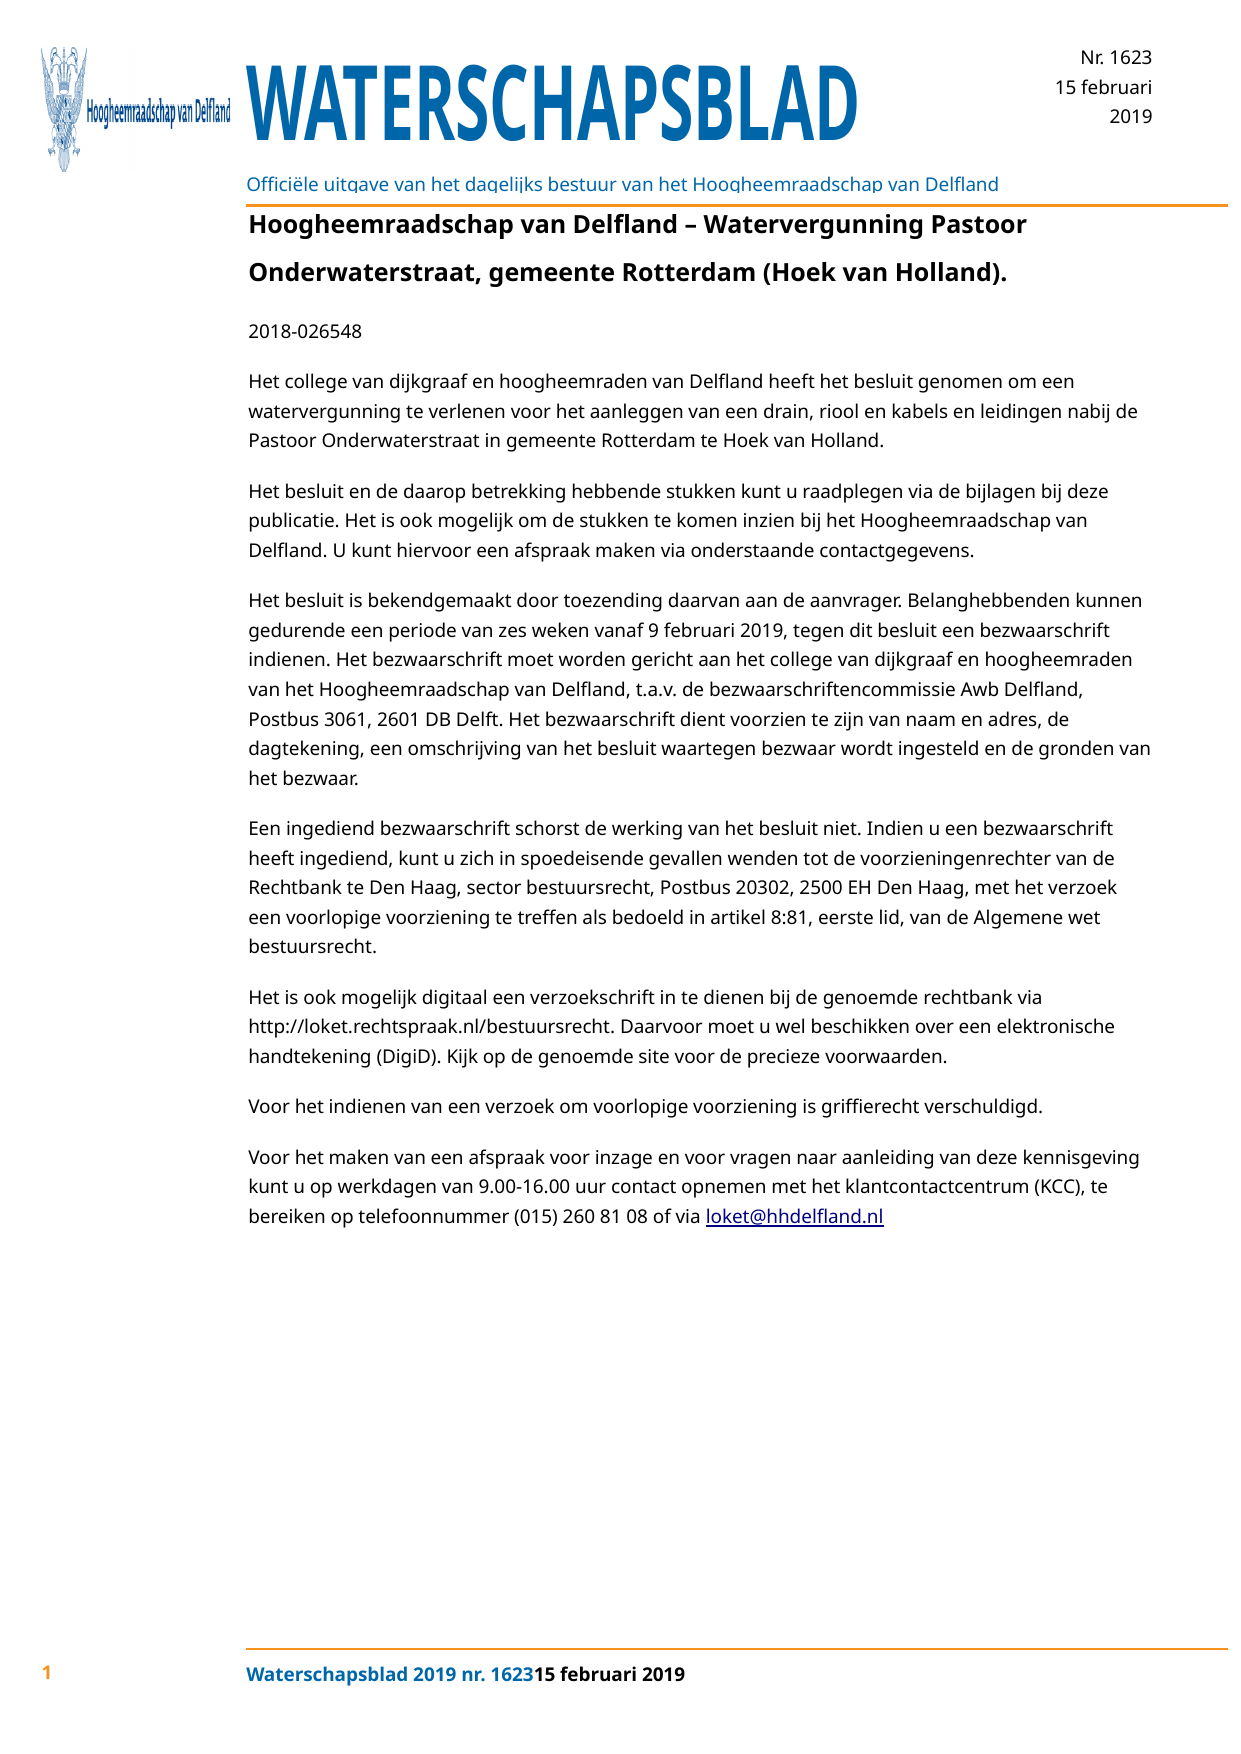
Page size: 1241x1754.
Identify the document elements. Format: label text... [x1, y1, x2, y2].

text Voor het maken van een afspraak voor inzage en voor vragen naar aanleiding van deze kennisgeving kunt u op werkdagen van 9.00-16.00 uur contact opnemen met het klantcontactcentrum (KCC), te bereiken op telefoonnummer (015) 260 81 08 of via loket@hhdelfland.nl [248, 1144, 1152, 1229]
text 2018-026548 [248, 318, 1152, 344]
text Het college van dijkgraaf en hoogheemraden van Delfland heeft het besluit genomen om een watervergunning te verlenen voor het aanleggen van een drain, riool en kabels en leidingen nabij de Pastoor Onderwaterstraat in gemeente Rotterdam te Hoek van Holland. [248, 368, 1152, 453]
text Hoogheemraadschap van Delfland – Watervergunning Pastoor Onderwaterstraat, gemeente Rotterdam (Hoek van Holland). [248, 207, 1152, 288]
picture [41, 47, 231, 172]
text Het besluit is bekendgemaakt door toezending daarvan aan de aanvrager. Belanghebbenden kunnen gedurende een periode van zes weken vanaf 9 februari 2019, tegen dit besluit een bezwaarschrift indienen. Het bezwaarschrift moet worden gericht aan het college van dijkgraaf en hoogheemraden van het Hoogheemraadschap van Delfland, t.a.v. de bezwaarschriftencommissie Awb Delfland, Postbus 3061, 2601 DB Delft. Het bezwaarschrift dient voorzien te zijn van naam en adres, de dagtekening, een omschrijving van het besluit waartegen bezwaar wordt ingesteld en de gronden van het bezwaar. [248, 587, 1152, 791]
text Het besluit en de daarop betrekking hebbende stukken kunt u raadplegen via de bijlagen bij deze publicatie. Het is ook mogelijk om de stukken te komen inzien bij het Hoogheemraadschap van Delfland. U kunt hiervoor een afspraak maken via onderstaande contactgegevens. [248, 478, 1152, 563]
text Voor het indienen van een verzoek om voorlopige voorziening is griffierecht verschuldigd. [248, 1094, 1152, 1119]
text Een ingediend bezwaarschrift schorst de werking van het besluit niet. Indien u een bezwaarschrift heeft ingediend, kunt u zich in spoedeisende gevallen wenden tot de voorzieningenrechter van de Rechtbank te Den Haag, sector bestuursrecht, Postbus 20302, 2500 EH Den Haag, met het verzoek een voorlopige voorziening te treffen als bedoeld in artikel 8:81, eerste lid, van de Algemene wet bestuursrecht. [248, 815, 1152, 959]
text Het is ook mogelijk digitaal een verzoekschrift in te dienen bij de genoemde rechtbank via http://loket.rechtspraak.nl/bestuursrecht. Daarvoor moet u wel beschikken over een elektronische handtekening (DigiD). Kijk op de genoemde site voor de precieze voorwaarden. [248, 984, 1152, 1069]
